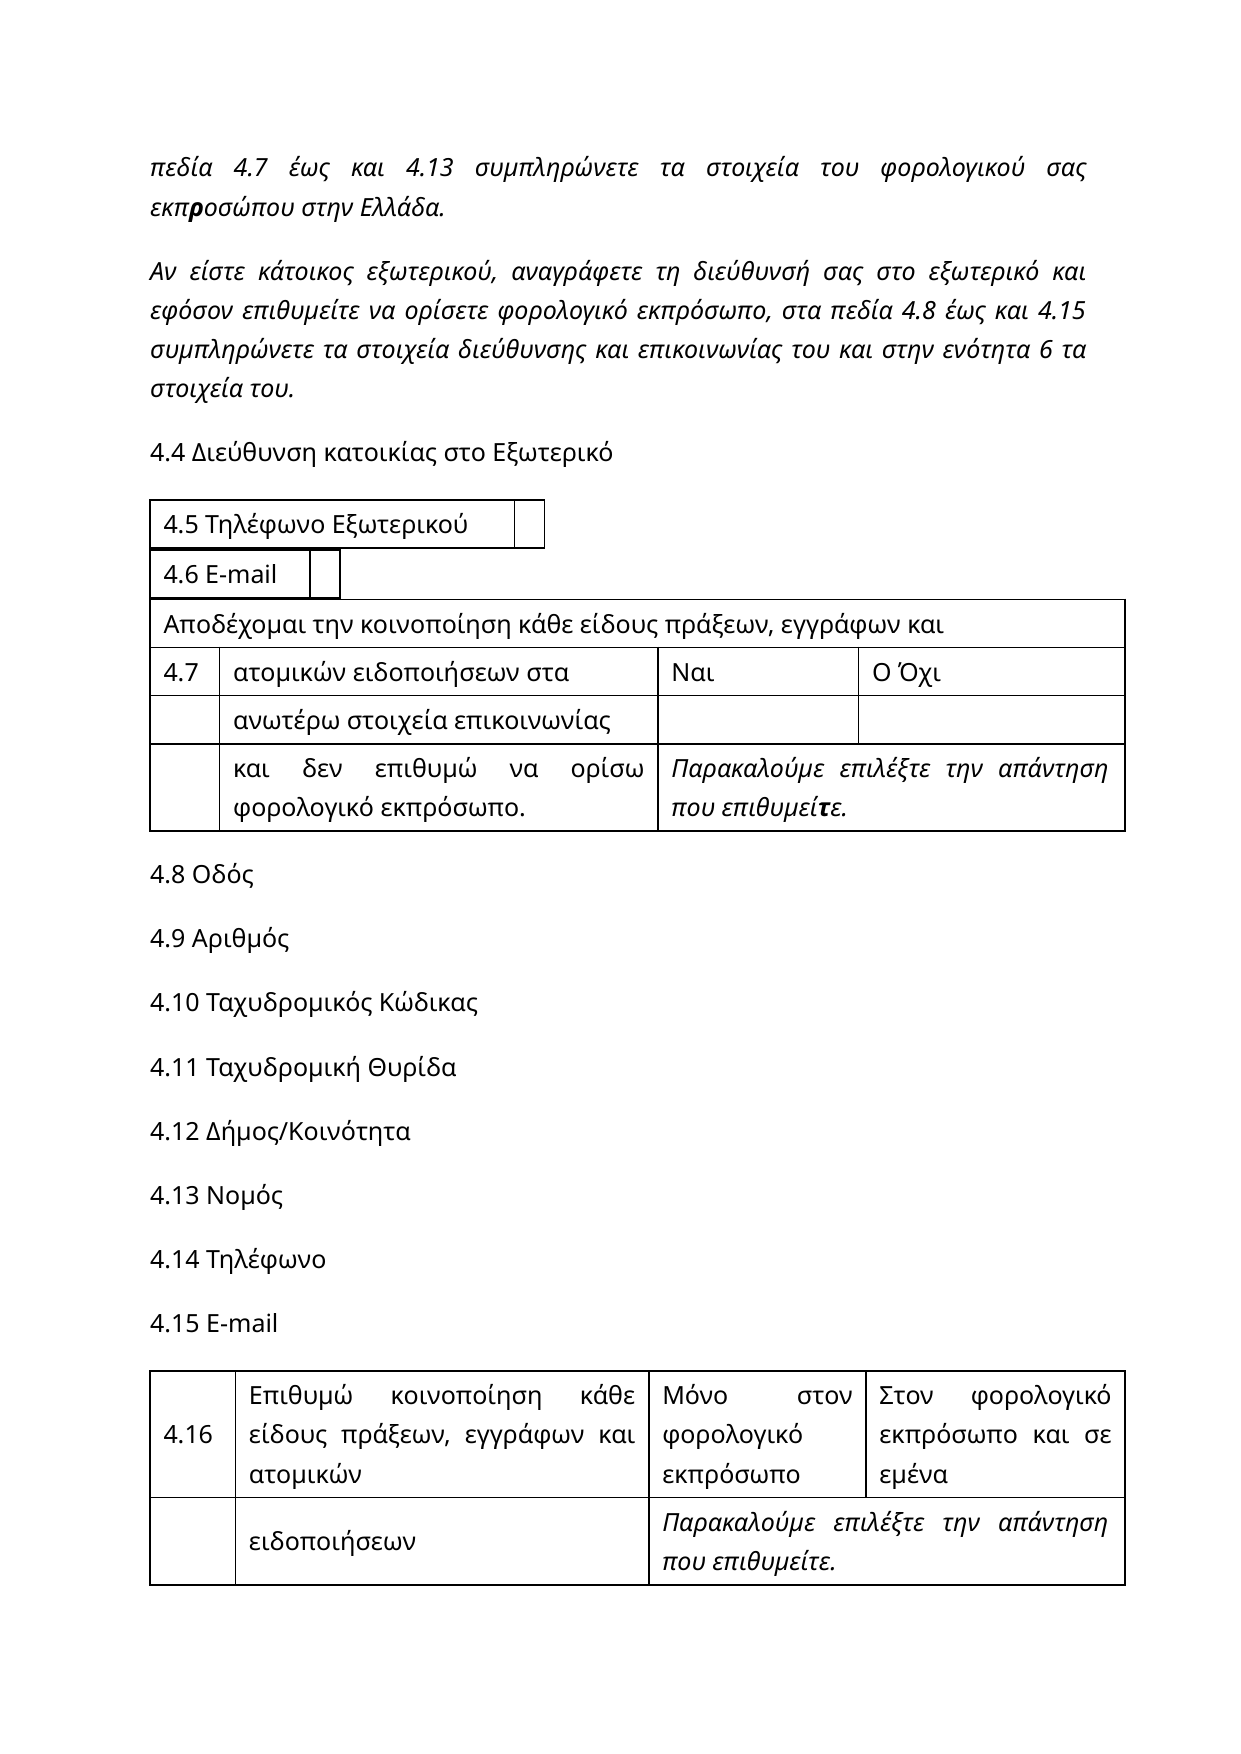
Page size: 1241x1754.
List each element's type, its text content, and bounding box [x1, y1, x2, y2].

table_cell [151, 1498, 235, 1584]
table_cell 4.7 [151, 648, 219, 695]
table_cell [659, 696, 858, 743]
text 4.12 Δήμος/Κοινότητα [150, 1113, 1090, 1147]
table_header 4.16 [151, 1372, 235, 1497]
table_header 4.6 E-mail [151, 551, 309, 597]
table_cell Παρακαλούμε επιλέξτε την απάντηση που επιθυμείτε. [650, 1498, 1124, 1584]
text 4.14 Τηλέφωνο [150, 1242, 1090, 1276]
table_cell Ναι [659, 648, 858, 695]
table_cell Ο Όχι [859, 648, 1124, 695]
table_cell ειδοποιήσεων [236, 1498, 648, 1584]
text Αν είστε κάτοικος εξωτερικού, αναγράφετε τη διεύθυνσή σας στο εξωτερικό και εφόσον επιθυμείτε να ορίσετε φορολογικό εκπρόσωπο, στα πεδία 4.8 έως και 4.15 συμπληρώνετε τα στοιχεία διεύθυνσης και επικοινωνίας του και στην ενότητα 6 τα στοιχεία του. [150, 253, 1090, 405]
text 4.8 Οδός [150, 857, 1090, 891]
table_header [311, 551, 339, 597]
text 4.15 E-mail [150, 1306, 1090, 1340]
table_header Επιθυμώ κοινοποίηση κάθε είδους πράξεων, εγγράφων και ατομικών [236, 1372, 648, 1497]
table_header 4.5 Τηλέφωνο Εξωτερικού [151, 501, 514, 547]
table_cell ανωτέρω στοιχεία επικοινωνίας [220, 696, 657, 743]
text 4.13 Νομός [150, 1178, 1090, 1212]
text 4.9 Αριθμός [150, 921, 1090, 955]
table_cell Παρακαλούμε επιλέξτε την απάντηση που επιθυμείτε. [659, 745, 1124, 830]
table_cell [151, 745, 219, 830]
text 4.10 Ταχυδρομικός Kώδικας [150, 985, 1090, 1019]
table_header Αποδέχομαι την κοινοποίηση κάθε είδους πράξεων, εγγράφων και [151, 600, 1124, 647]
table_header [515, 501, 544, 547]
text πεδία 4.7 έως και 4.13 συμπληρώνετε τα στοιχεία του φορολογικού σας εκπροσώπου στην Ελλάδα. [150, 150, 1090, 223]
text 4.11 Ταχυδρομική Θυρίδα [150, 1049, 1090, 1083]
text 4.4 Διεύθυνση κατοικίας στο Εξωτερικό [150, 435, 1090, 469]
table_cell [859, 696, 1124, 743]
table_cell [151, 696, 219, 743]
table_header Στον φορολογικό εκπρόσωπο και σε εμένα [867, 1372, 1124, 1497]
table_cell ατομικών ειδοποιήσεων στα [220, 648, 657, 695]
table_cell και δεν επιθυμώ να ορίσω φορολογικό εκπρόσωπο. [220, 745, 657, 830]
table_header Μόνο στον φορολογικό εκπρόσωπο [650, 1372, 865, 1497]
